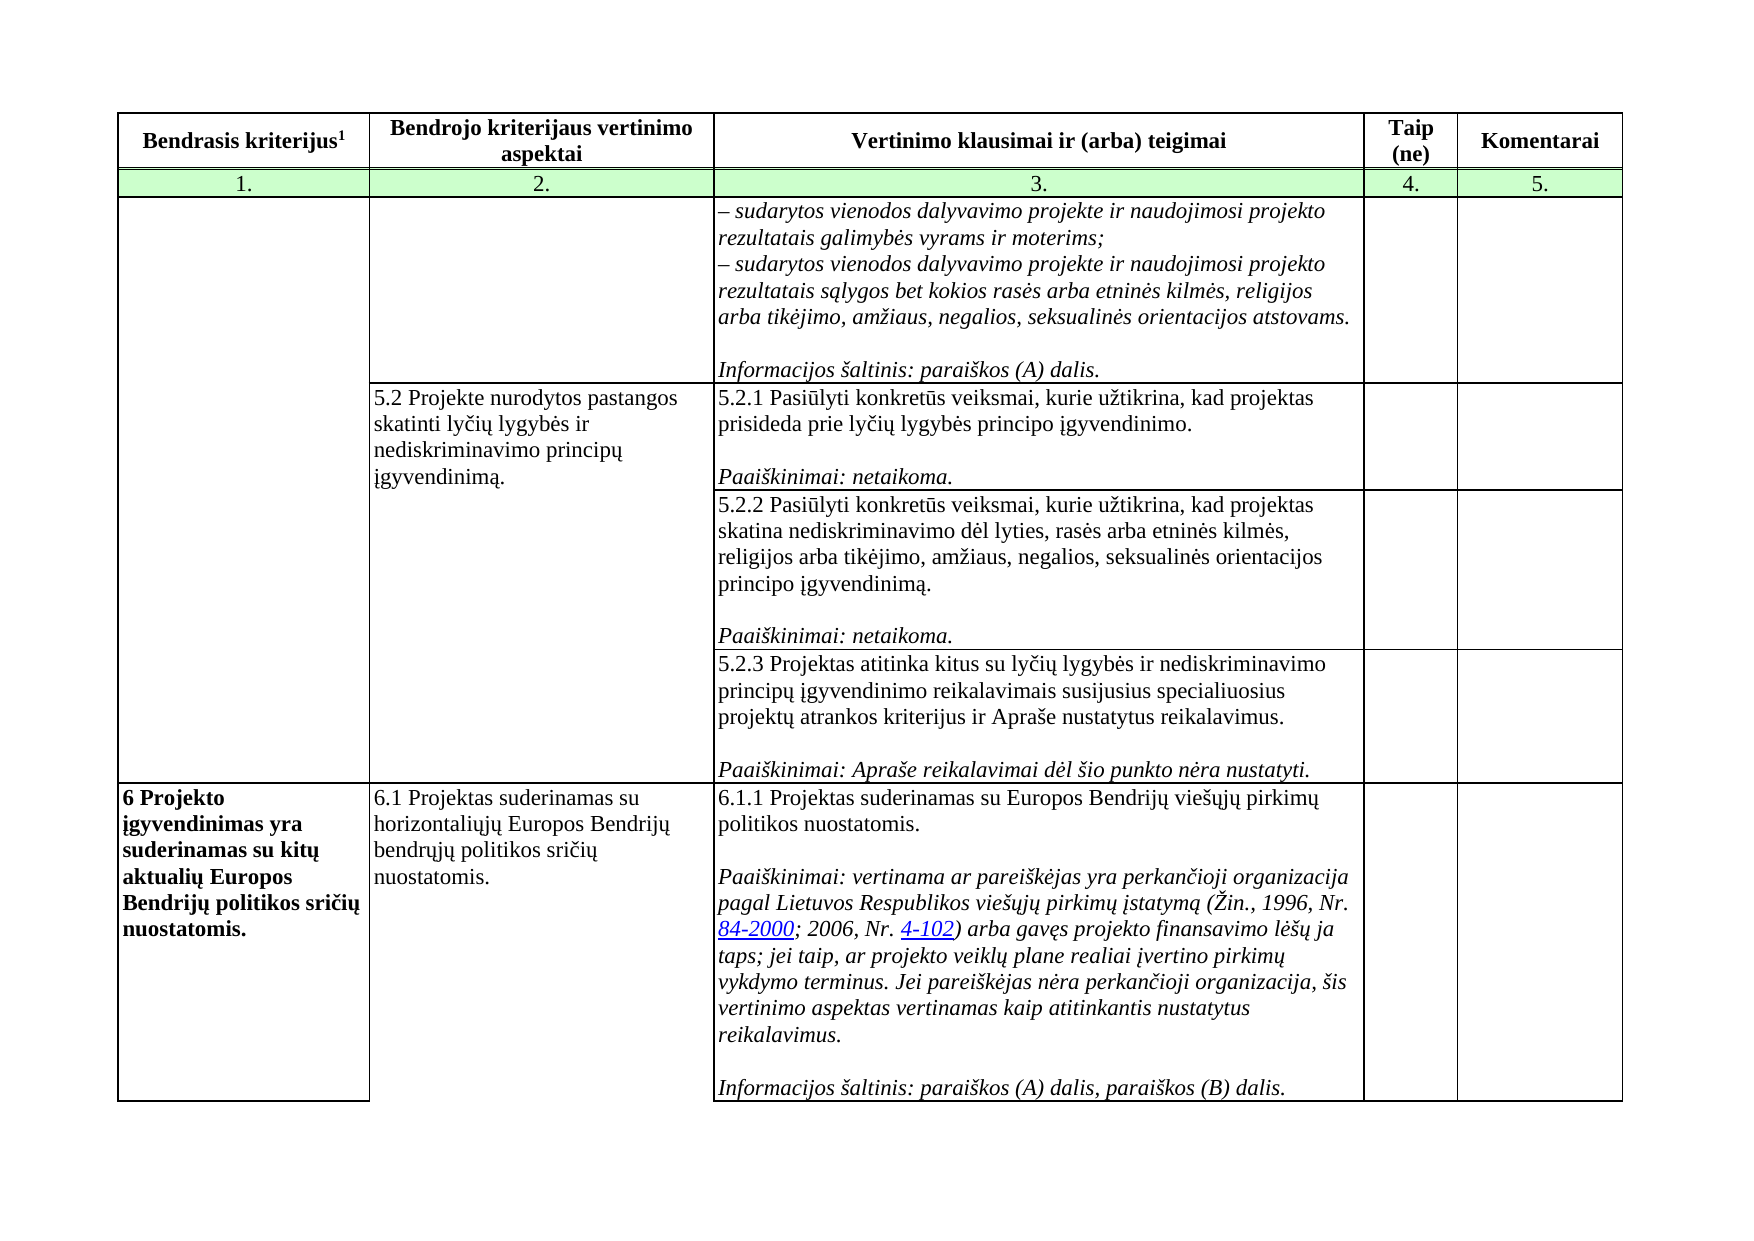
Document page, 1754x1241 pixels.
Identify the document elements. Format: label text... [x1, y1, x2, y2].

table_cell 6.1.1 Projektas suderinamas su Europos Bendrijų viešųjų pirkimų politikos nuostatomis. Paaiškinimai: vertinama ar pareiškėjas yra perkančioji organizacija pagal Lietuvos Respublikos viešųjų pirkimų įstatymą (Žin., 1996, Nr. 84-2000; 2006, Nr. 4-102) arba gavęs projekto finansavimo lėšų ja taps; jei taip, ar projekto veiklų plane realiai įvertino pirkimų vykdymo terminus. Jei pareiškėjas nėra perkančioji organizacija, šis vertinimo aspektas vertinamas kaip atitinkantis nustatytus reikalavimus. Informacijos šaltinis: paraiškos (A) dalis, paraiškos (B) dalis. [715, 784, 1363, 1100]
table_cell 3. [715, 170, 1363, 196]
table_header Bendrojo kriterijaus vertinimo aspektai [370, 114, 713, 167]
table_cell [370, 198, 713, 382]
table_header Bendrasis kriterijus1 [119, 114, 369, 167]
table_header Vertinimo klausimai ir (arba) teigimai [715, 114, 1363, 167]
table_cell [1458, 491, 1622, 649]
table_cell [1365, 384, 1457, 489]
table_cell 4. [1365, 170, 1457, 196]
table_cell 6.1 Projektas suderinamas su horizontaliųjų Europos Bendrijų bendrųjų politikos sričių nuostatomis. [370, 784, 713, 1100]
table_cell 5.2 Projekte nurodytos pastangos skatinti lyčių lygybės ir nediskriminavimo principų įgyvendinimą. [370, 384, 713, 782]
table_cell [1365, 491, 1457, 649]
table_cell 5.2.2 Pasiūlyti konkretūs veiksmai, kurie užtikrina, kad projektas skatina nediskriminavimo dėl lyties, rasės arba etninės kilmės, religijos arba tikėjimo, amžiaus, negalios, seksualinės orientacijos principo įgyvendinimą. Paaiškinimai: netaikoma. [715, 491, 1363, 649]
table_cell [1365, 784, 1457, 1100]
table_cell [1365, 198, 1457, 382]
table_cell 2. [370, 170, 713, 196]
table_cell [1365, 650, 1457, 782]
table_cell [119, 198, 369, 782]
table_cell 6 Projekto įgyvendinimas yra suderinamas su kitų aktualių Europos Bendrijų politikos sričių nuostatomis. [119, 784, 369, 1100]
table_cell [1458, 650, 1622, 782]
table_cell 1. [119, 170, 369, 196]
table_cell 5. [1458, 170, 1622, 196]
table_cell [1458, 784, 1622, 1100]
table_cell 5.2.1 Pasiūlyti konkretūs veiksmai, kurie užtikrina, kad projektas prisideda prie lyčių lygybės principo įgyvendinimo. Paaiškinimai: netaikoma. [715, 384, 1363, 489]
table_header Komentarai [1458, 114, 1622, 167]
table_cell 5.2.3 Projektas atitinka kitus su lyčių lygybės ir nediskriminavimo principų įgyvendinimo reikalavimais susijusius specialiuosius projektų atrankos kriterijus ir Apraše nustatytus reikalavimus. Paaiškinimai: Apraše reikalavimai dėl šio punkto nėra nustatyti. [715, 650, 1363, 782]
table_cell – sudarytos vienodos dalyvavimo projekte ir naudojimosi projekto rezultatais galimybės vyrams ir moterims; – sudarytos vienodos dalyvavimo projekte ir naudojimosi projekto rezultatais sąlygos bet kokios rasės arba etninės kilmės, religijos arba tikėjimo, amžiaus, negalios, seksualinės orientacijos atstovams. Informacijos šaltinis: paraiškos (A) dalis. [715, 198, 1363, 382]
table_cell [1458, 384, 1622, 489]
table_header Taip (ne) [1365, 114, 1457, 167]
table_cell [1458, 198, 1622, 382]
